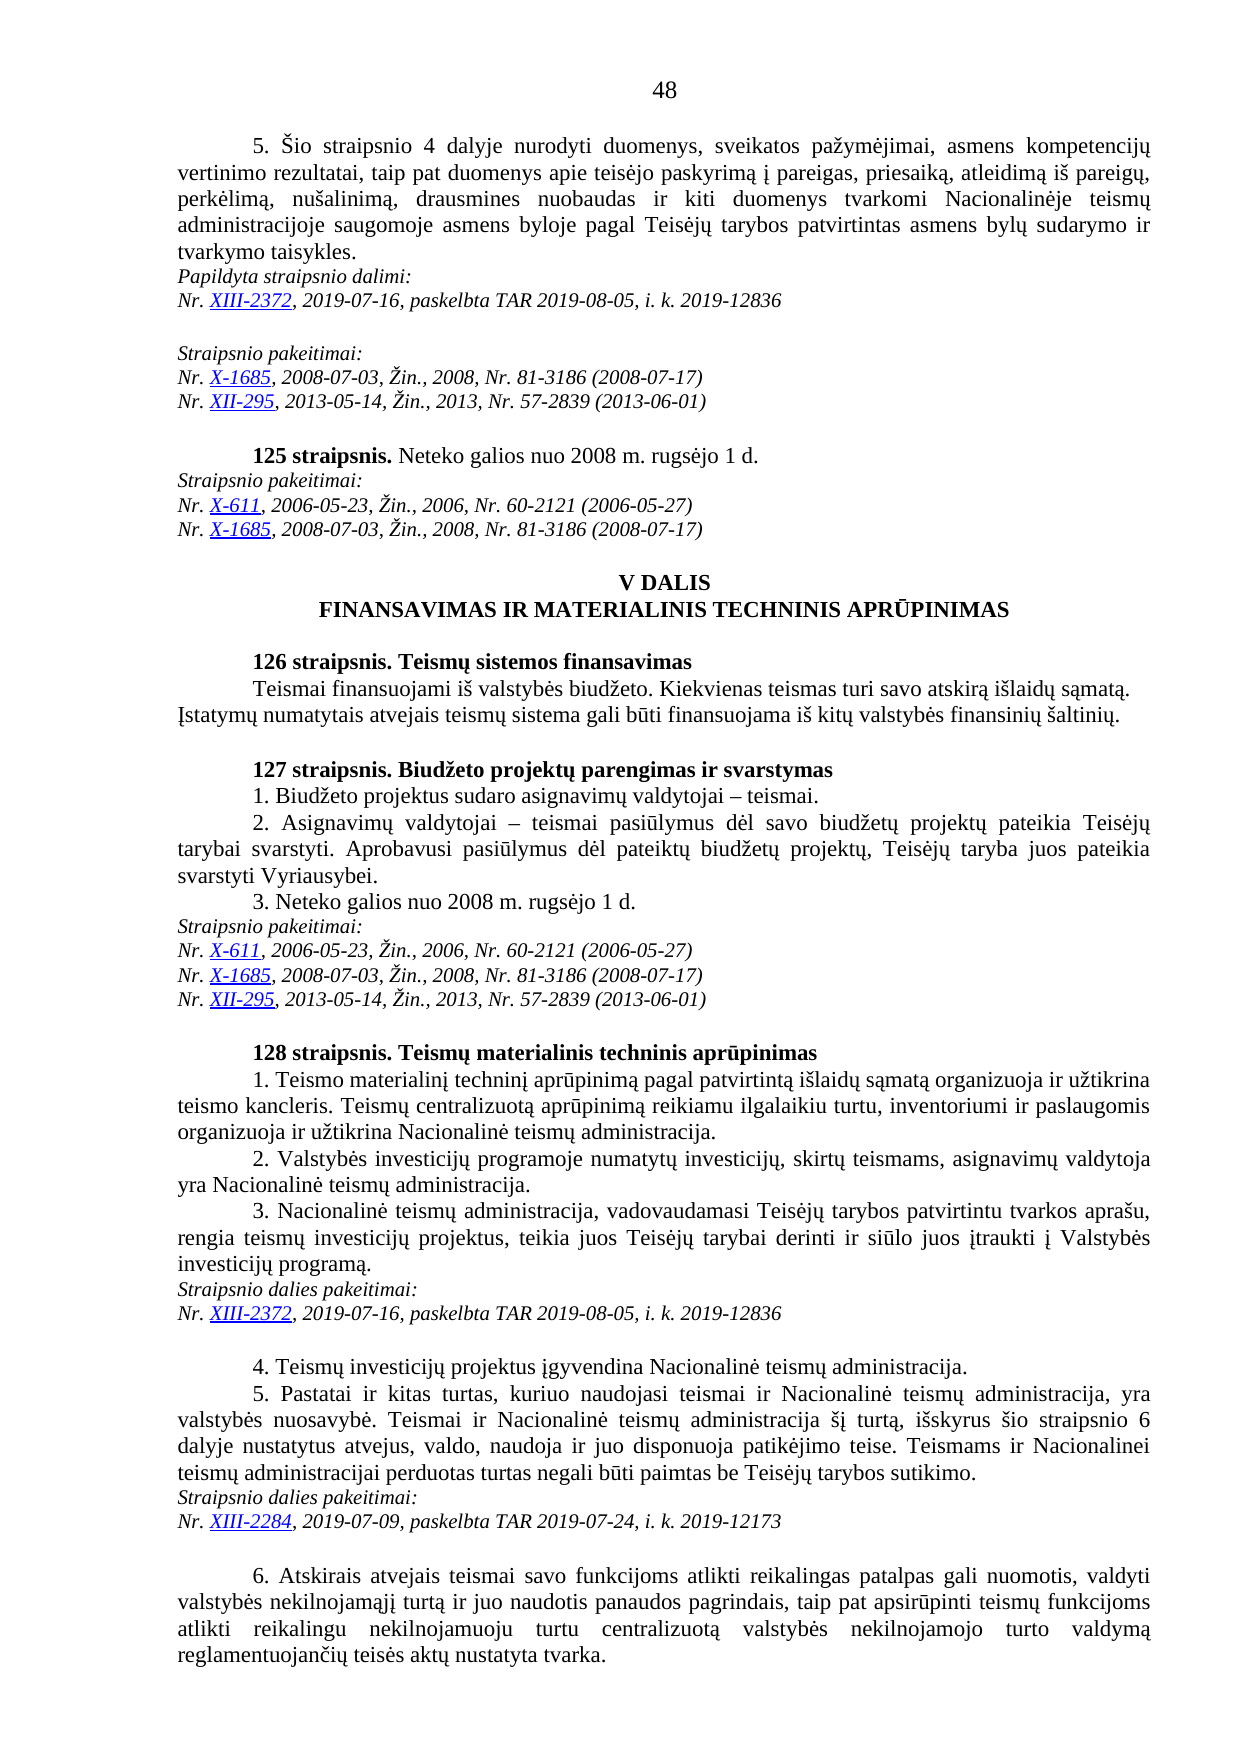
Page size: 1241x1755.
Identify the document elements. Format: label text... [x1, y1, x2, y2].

text FINANSAVIMAS IR MATERIALINIS TECHNINIS APRŪPINIMAS [177, 596, 1152, 622]
text Papildyta straipsnio dalimi: [177, 264, 1152, 288]
text Nr. XIII-2372, 2019-07-16, paskelbta TAR 2019-08-05, i. k. 2019-12836 [177, 1301, 1152, 1325]
text Nr. X-1685, 2008-07-03, Žin., 2008, Nr. 81-3186 (2008-07-17) [177, 365, 1152, 389]
text 4. Teismų investicijų projektus įgyvendina Nacionalinė teismų administracija. [177, 1353, 1152, 1380]
text 2. Valstybės investicijų programoje numatytų investicijų, skirtų teismams, asignavimų valdytoja yra Nacionalinė teismų administracija. [177, 1145, 1152, 1197]
text Nr. X-1685, 2008-07-03, Žin., 2008, Nr. 81-3186 (2008-07-17) [177, 962, 1152, 987]
text V DALIS [177, 569, 1152, 596]
text 128 straipsnis. Teismų materialinis techninis aprūpinimas [177, 1039, 1152, 1066]
text 5. Šio straipsnio 4 dalyje nurodyti duomenys, sveikatos pažymėjimai, asmens kompetencijų vertinimo rezultatai, taip pat duomenys apie teisėjo paskyrimą į pareigas, priesaiką, atleidimą iš pareigų, perkėlimą, nušalinimą, drausmines nuobaudas ir kiti duomenys tvarkomi Nacionalinėje teismų administracijoje saugomoje asmens byloje pagal Teisėjų tarybos patvirtintas asmens bylų sudarymo ir tvarkymo taisykles. [177, 132, 1152, 264]
text 1. Biudžeto projektus sudaro asignavimų valdytojai – teismai. [177, 783, 1152, 809]
text Nr. XIII-2284, 2019-07-09, paskelbta TAR 2019-07-24, i. k. 2019-12173 [177, 1509, 1152, 1533]
text Nr. XIII-2372, 2019-07-16, paskelbta TAR 2019-08-05, i. k. 2019-12836 [177, 288, 1152, 312]
text Straipsnio pakeitimai: [177, 914, 1152, 938]
text 5. Pastatai ir kitas turtas, kuriuo naudojasi teismai ir Nacionalinė teismų administracija, yra valstybės nuosavybė. Teismai ir Nacionalinė teismų administracija šį turtą, išskyrus šio straipsnio 6 dalyje nustatytus atvejus, valdo, naudoja ir juo disponuoja patikėjimo teise. Teismams ir Nacionalinei teismų administracijai perduotas turtas negali būti paimtas be Teisėjų tarybos sutikimo. [177, 1380, 1152, 1485]
text 3. Nacionalinė teismų administracija, vadovaudamasi Teisėjų tarybos patvirtintu tvarkos aprašu, rengia teismų investicijų projektus, teikia juos Teisėjų tarybai derinti ir siūlo juos įtraukti į Valstybės investicijų programą. [177, 1197, 1152, 1277]
text Straipsnio pakeitimai: [177, 341, 1152, 365]
text 6. Atskirais atvejais teismai savo funkcijoms atlikti reikalingas patalpas gali nuomotis, valdyti valstybės nekilnojamąjį turtą ir juo naudotis panaudos pagrindais, taip pat apsirūpinti teismų funkcijoms atlikti reikalingu nekilnojamuoju turtu centralizuotą valstybės nekilnojamojo turto valdymą reglamentuojančių teisės aktų nustatyta tvarka. [177, 1562, 1152, 1667]
text Nr. XII-295, 2013-05-14, Žin., 2013, Nr. 57-2839 (2013-06-01) [177, 389, 1152, 413]
text 2. Asignavimų valdytojai – teismai pasiūlymus dėl savo biudžetų projektų pateikia Teisėjų tarybai svarstyti. Aprobavusi pasiūlymus dėl pateiktų biudžetų projektų, Teisėjų taryba juos pateikia svarstyti Vyriausybei. [177, 809, 1152, 888]
text Straipsnio pakeitimai: [177, 468, 1152, 492]
text Nr. XII-295, 2013-05-14, Žin., 2013, Nr. 57-2839 (2013-06-01) [177, 987, 1152, 1011]
text 1. Teismo materialinį techninį aprūpinimą pagal patvirtintą išlaidų sąmatą organizuoja ir užtikrina teismo kancleris. Teismų centralizuotą aprūpinimą reikiamu ilgalaikiu turtu, inventoriumi ir paslaugomis organizuoja ir užtikrina Nacionalinė teismų administracija. [177, 1066, 1152, 1145]
text 126 straipsnis. Teismų sistemos finansavimas [177, 648, 1152, 675]
text Straipsnio dalies pakeitimai: [177, 1277, 1152, 1301]
text Nr. X-611, 2006-05-23, Žin., 2006, Nr. 60-2121 (2006-05-27) [177, 492, 1152, 517]
text 3. Neteko galios nuo 2008 m. rugsėjo 1 d. [177, 888, 1152, 914]
text Nr. X-1685, 2008-07-03, Žin., 2008, Nr. 81-3186 (2008-07-17) [177, 517, 1152, 541]
text Nr. X-611, 2006-05-23, Žin., 2006, Nr. 60-2121 (2006-05-27) [177, 938, 1152, 962]
text Straipsnio dalies pakeitimai: [177, 1485, 1152, 1509]
text 125 straipsnis. Neteko galios nuo 2008 m. rugsėjo 1 d. [177, 442, 1152, 468]
text Teismai finansuojami iš valstybės biudžeto. Kiekvienas teismas turi savo atskirą išlaidų sąmatą. Įstatymų numatytais atvejais teismų sistema gali būti finansuojama iš kitų valstybės finansinių šaltinių. [177, 675, 1152, 727]
text 127 straipsnis. Biudžeto projektų parengimas ir svarstymas [177, 756, 1152, 783]
